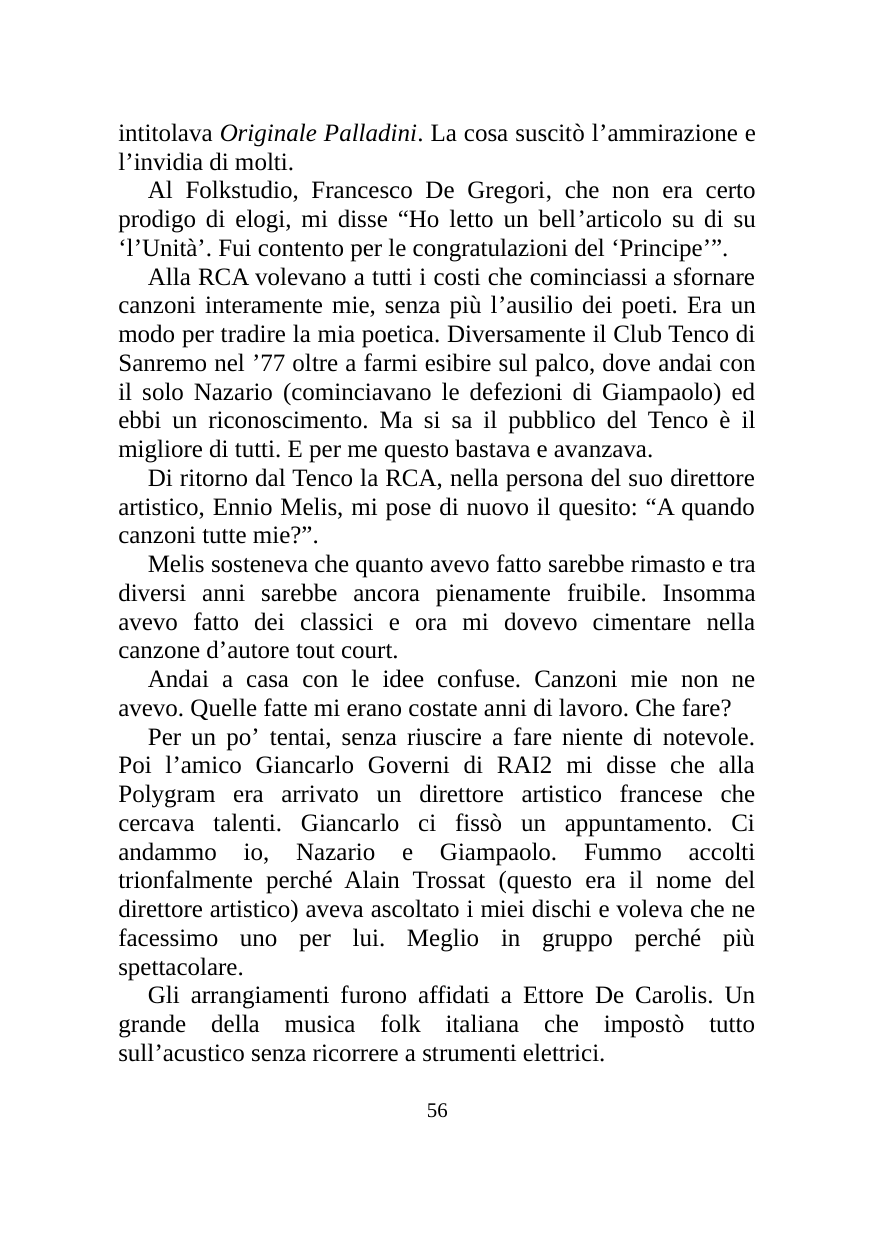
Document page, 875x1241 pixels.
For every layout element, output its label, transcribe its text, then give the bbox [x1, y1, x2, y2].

text Melis sosteneva che quanto avevo fatto sarebbe rimasto e tra diversi anni sarebbe ancora pienamente fruibile. Insomma avevo fatto dei classici e ora mi dovevo cimentare nella canzone d’autore tout court. [118, 549, 756, 664]
text Andai a casa con le idee confuse. Canzoni mie non ne avevo. Quelle fatte mi erano costate anni di lavoro. Che fare? [118, 664, 756, 722]
text Gli arrangiamenti furono affidati a Ettore De Carolis. Un grande della musica folk italiana che impostò tutto sull’acustico senza ricorrere a strumenti elettrici. [118, 981, 756, 1067]
text Alla RCA volevano a tutti i costi che cominciassi a sfornare canzoni interamente mie, senza più l’ausilio dei poeti. Era un modo per tradire la mia poetica. Diversamente il Club Tenco di Sanremo nel ’77 oltre a farmi esibire sul palco, dove andai con il solo Nazario (cominciavano le defezioni di Giampaolo) ed ebbi un riconoscimento. Ma si sa il pubblico del Tenco è il migliore di tutti. E per me questo bastava e avanzava. [118, 262, 756, 463]
text Per un po’ tentai, senza riuscire a fare niente di notevole. Poi l’amico Giancarlo Governi di RAI2 mi disse che alla Polygram era arrivato un direttore artistico francese che cercava talenti. Giancarlo ci fissò un appuntamento. Ci andammo io, Nazario e Giampaolo. Fummo accolti trionfalmente perché Alain Trossat (questo era il nome del direttore artistico) aveva ascoltato i miei dischi e voleva che ne facessimo uno per lui. Meglio in gruppo perché più spettacolare. [118, 722, 756, 981]
text Di ritorno dal Tenco la RCA, nella persona del suo direttore artistico, Ennio Melis, mi pose di nuovo il quesito: “A quando canzoni tutte mie?”. [118, 463, 756, 549]
text intitolava Originale Palladini. La cosa suscitò l’ammirazione e l’invidia di molti. [118, 118, 756, 176]
text Al Folkstudio, Francesco De Gregori, che non era certo prodigo di elogi, mi disse “Ho letto un bell’articolo su di su ‘l’Unità’. Fui contento per le congratulazioni del ‘Principe’”. [118, 176, 756, 262]
